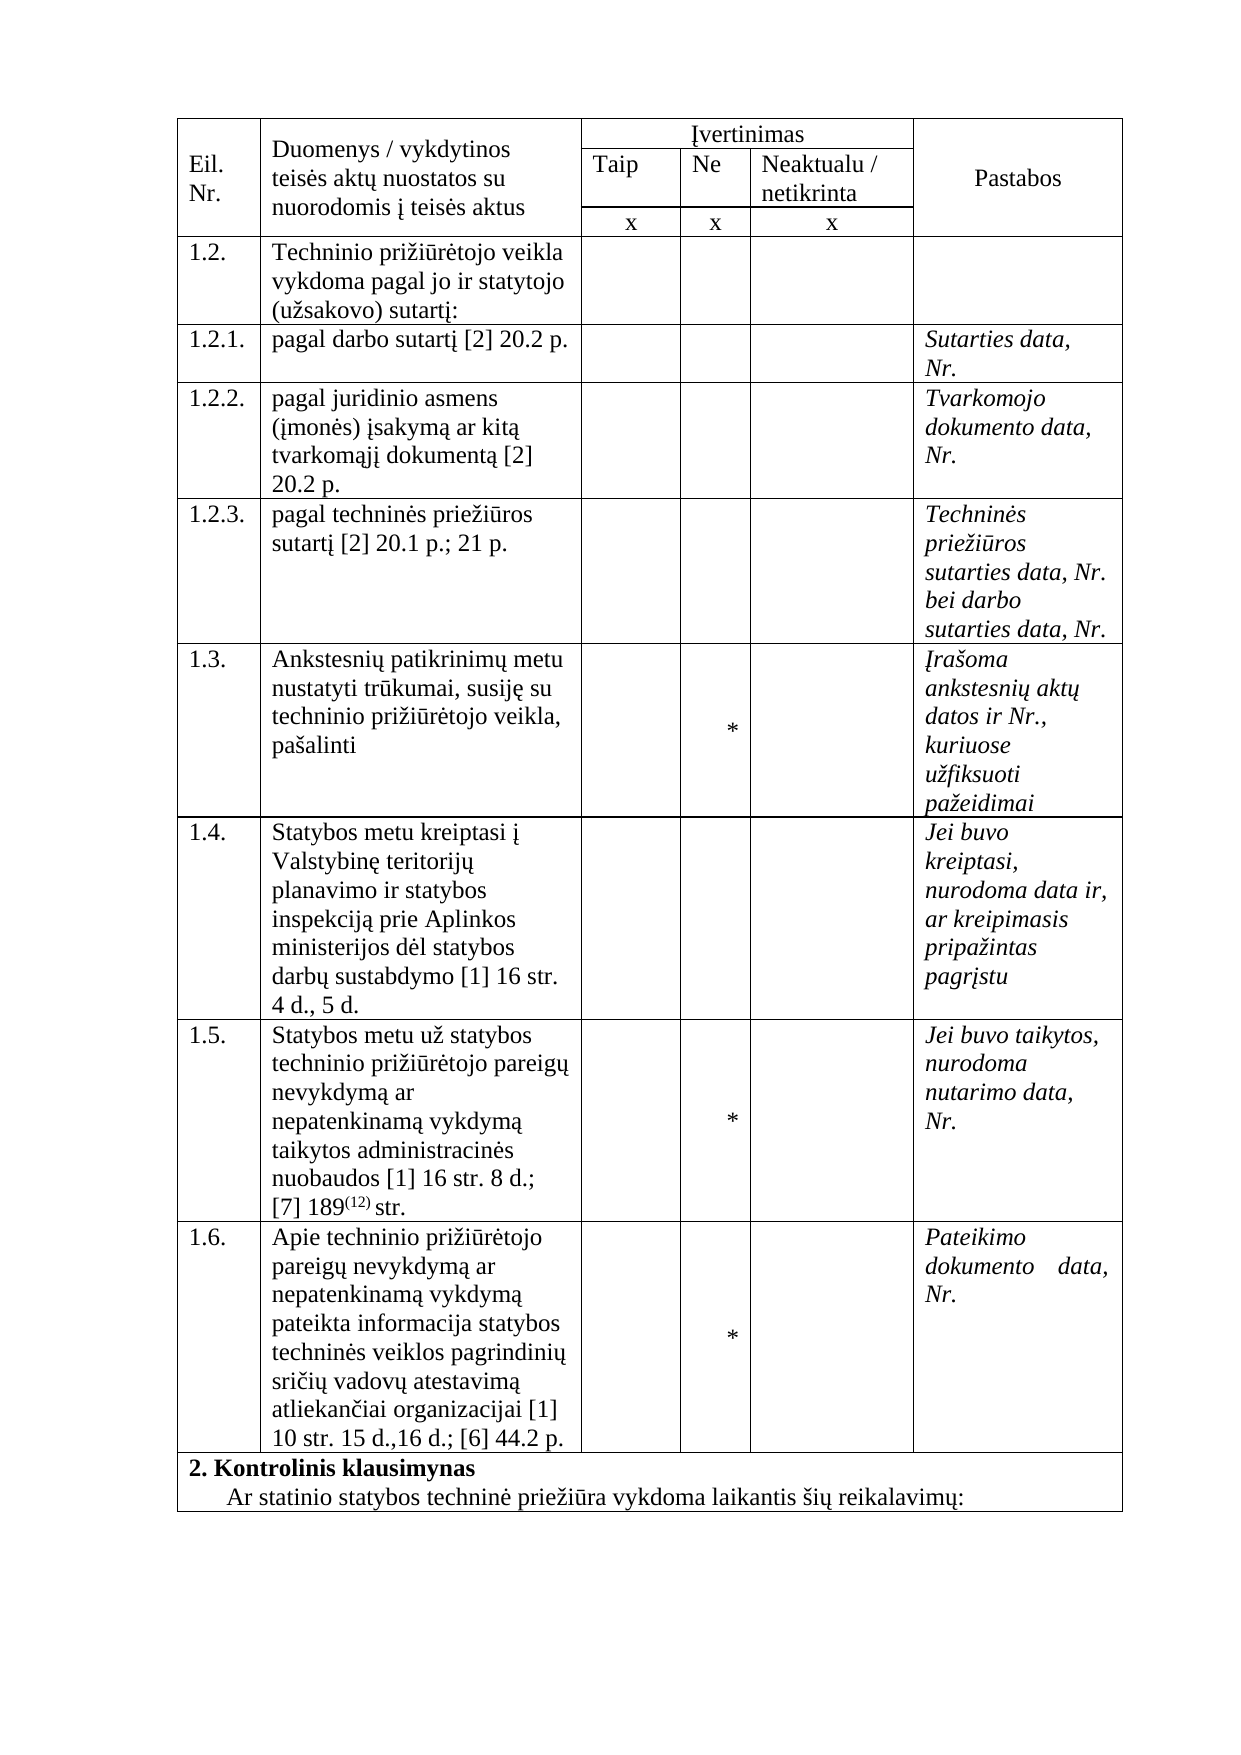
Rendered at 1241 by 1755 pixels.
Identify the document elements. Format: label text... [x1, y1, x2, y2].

table_header Duomenys / vykdytinos teisės aktų nuostatos su nuorodomis į teisės aktus [261, 119, 581, 236]
table_cell [582, 499, 680, 643]
table_cell [751, 1222, 913, 1452]
table_cell 1.6. [178, 1222, 260, 1452]
table_cell 1.2. [178, 237, 260, 323]
table_cell [1098, 1453, 1122, 1511]
table_cell 1.2.1. [178, 325, 260, 382]
table_cell Ne [681, 149, 750, 206]
table_cell [582, 383, 680, 498]
table_cell [751, 1020, 913, 1221]
table_cell [1024, 1453, 1048, 1511]
table_cell [914, 237, 1122, 323]
table_cell * [681, 1222, 750, 1452]
table_cell Jei buvo taikytos, nurodoma nutarimo data, Nr. [914, 1020, 1122, 1221]
table_cell [582, 1020, 680, 1221]
table_cell 1.4. [178, 818, 260, 1019]
table_cell * [681, 644, 750, 816]
table_cell [582, 237, 680, 323]
table_cell x [681, 208, 750, 236]
table_cell Techninio prižiūrėtojo veikla vykdoma pagal jo ir statytojo (užsakovo) sutartį: [261, 237, 581, 323]
table_cell * [681, 1020, 750, 1221]
table_cell pagal juridinio asmens (įmonės) įsakymą ar kitą tvarkomąjį dokumentą [2] 20.2 p. [261, 383, 581, 498]
table_cell 1.3. [178, 644, 260, 816]
table_cell [751, 644, 913, 816]
table_cell [681, 383, 750, 498]
table_cell [751, 383, 913, 498]
table_cell [1073, 1453, 1097, 1511]
table_cell [751, 818, 913, 1019]
table_cell Jei buvo kreiptasi, nurodoma data ir, ar kreipimasis pripažintas pagrįstu [914, 818, 1122, 1019]
table_cell x [751, 208, 913, 236]
table_cell Neaktualu / netikrinta [751, 149, 913, 206]
table_cell 2. Kontrolinis klausimynas Ar statinio statybos techninė priežiūra vykdoma laikantis šių reikalavimų: [178, 1453, 999, 1511]
table_cell 1.5. [178, 1020, 260, 1221]
table_cell 1.2.3. [178, 499, 260, 643]
table_cell [751, 325, 913, 382]
table_cell [681, 818, 750, 1019]
table_cell Tvarkomojo dokumento data, Nr. [914, 383, 1122, 498]
table_header Eil. Nr. [178, 119, 260, 236]
table_cell Statybos metu kreiptasi į Valstybinę teritorijų planavimo ir statybos inspekciją prie Aplinkos ministerijos dėl statybos darbų sustabdymo [1] 16 str. 4 d., 5 d. [261, 818, 581, 1019]
table_cell pagal techninės priežiūros sutartį [2] 20.1 p.; 21 p. [261, 499, 581, 643]
table_cell x [582, 208, 680, 236]
table_cell Apie techninio prižiūrėtojo pareigų nevykdymą ar nepatenkinamą vykdymą pateikta informacija statybos techninės veiklos pagrindinių sričių vadovų atestavimą atliekančiai organizacijai [1] 10 str. 15 d.,16 d.; [6] 44.2 p. [261, 1222, 581, 1452]
table_cell [582, 325, 680, 382]
table_header Įvertinimas [582, 119, 913, 148]
table_cell Taip [582, 149, 680, 206]
table_cell Statybos metu už statybos techninio prižiūrėtojo pareigų nevykdymą ar nepatenkinamą vykdymą taikytos administracinės nuobaudos [1] 16 str. 8 d.; [7] 189(12) str. [261, 1020, 581, 1221]
table_cell Sutarties data, Nr. [914, 325, 1122, 382]
table_cell pagal darbo sutartį [2] 20.2 p. [261, 325, 581, 382]
table_cell Įrašoma ankstesnių aktų datos ir Nr., kuriuose užfiksuoti pažeidimai [914, 644, 1122, 816]
table_cell [999, 1453, 1024, 1511]
table_cell Ankstesnių patikrinimų metu nustatyti trūkumai, susiję su techninio prižiūrėtojo veikla, pašalinti [261, 644, 581, 816]
table_cell [681, 325, 750, 382]
table_cell [681, 499, 750, 643]
table_cell [582, 1222, 680, 1452]
table_cell 1.2.2. [178, 383, 260, 498]
table_cell [751, 237, 913, 323]
table_header Pastabos [914, 119, 1122, 236]
table_cell [751, 499, 913, 643]
table_cell [582, 818, 680, 1019]
table_cell [681, 237, 750, 323]
table_cell Pateikimo dokumento data, Nr. [914, 1222, 1122, 1452]
table_cell Techninės priežiūros sutarties data, Nr. bei darbo sutarties data, Nr. [914, 499, 1122, 643]
table_cell [582, 644, 680, 816]
table_cell [1048, 1453, 1073, 1511]
